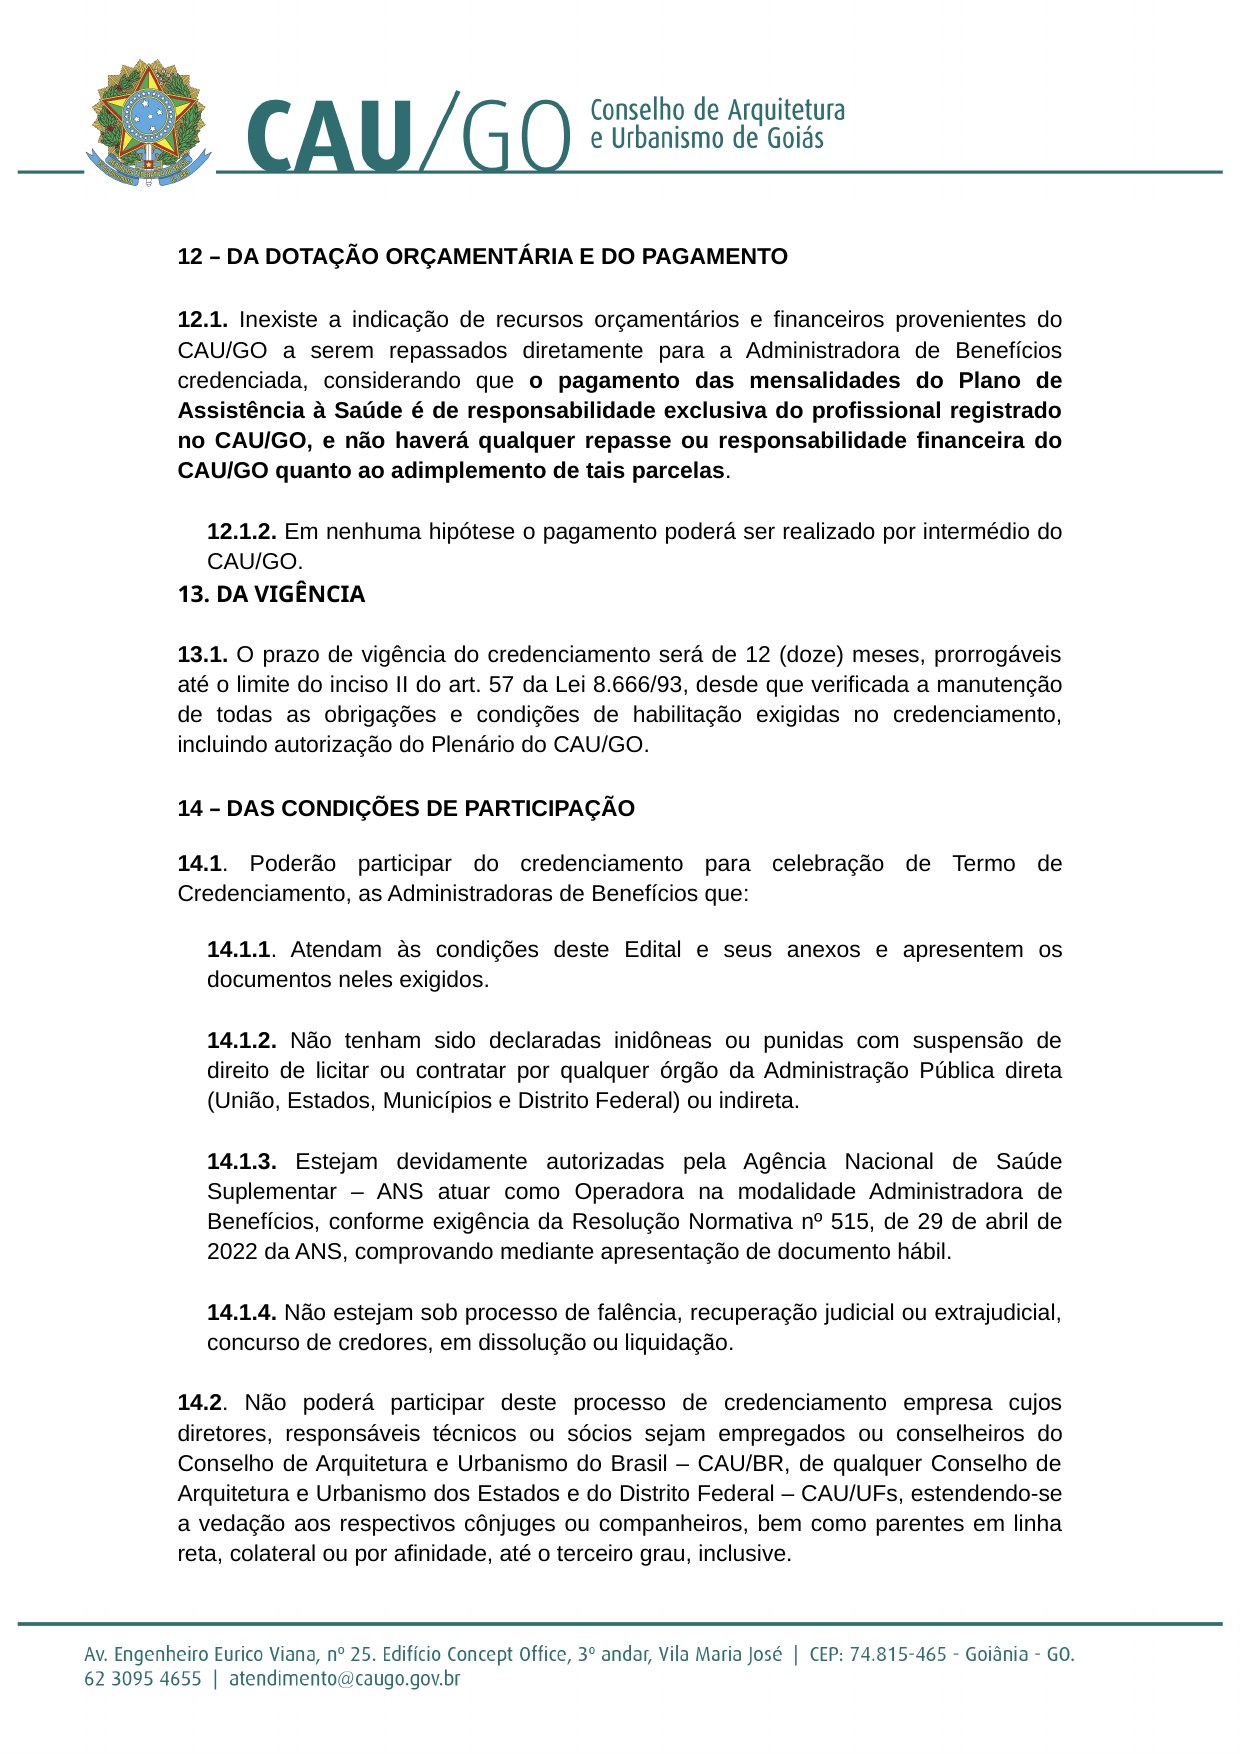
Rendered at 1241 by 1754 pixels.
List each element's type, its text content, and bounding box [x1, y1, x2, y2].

text 14.1. Poderão participar do credenciamento para celebração de Termo de Credenciamento, as Administradoras de Benefícios que: [177, 849, 1063, 906]
text 14.2. Não poderá participar deste processo de credenciamento empresa cujos diretores, responsáveis técnicos ou sócios sejam empregados ou conselheiros do Conselho de Arquitetura e Urbanismo do Brasil – CAU/BR, de qualquer Conselho de Arquitetura e Urbanismo dos Estados e do Distrito Federal – CAU/UFs, estendendo-se a vedação aos respectivos cônjuges ou companheiros, bem como parentes em linha reta, colateral ou por afinidade, até o terceiro grau, inclusive. [177, 1389, 1063, 1567]
text 14.1.2. Não tenham sido declaradas inidôneas ou punidas com suspensão de direito de licitar ou contratar por qualquer órgão da Administração Pública direta (União, Estados, Municípios e Distrito Federal) ou indireta. [207, 1027, 1063, 1114]
text 14 – DAS CONDIÇÕES DE PARTICIPAÇÃO [177, 792, 1063, 823]
text 14.1.1. Atendam às condições deste Edital e seus anexos e apresentem os documentos neles exigidos. [207, 936, 1063, 993]
text 12.1.2. Em nenhuma hipótese o pagamento poderá ser realizado por intermédio do CAU/GO. [207, 518, 1063, 574]
text 12.1. Inexiste a indicação de recursos orçamentários e financeiros provenientes do CAU/GO a serem repassados diretamente para a Administradora de Benefícios credenciada, considerando que o pagamento das mensalidades do Plano de Assistência à Saúde é de responsabilidade exclusiva do profissional registrado no CAU/GO, e não haverá qualquer repasse ou responsabilidade financeira do CAU/GO quanto ao adimplemento de tais parcelas. [177, 306, 1063, 484]
text 13.1. O prazo de vigência do credenciamento será de 12 (doze) meses, prorrogáveis até o limite do inciso II do art. 57 da Lei 8.666/93, desde que verificada a manutenção de todas as obrigações e condições de habilitação exigidas no credenciamento, incluindo autorização do Plenário do CAU/GO. [177, 641, 1063, 758]
text 14.1.3. Estejam devidamente autorizadas pela Agência Nacional de Saúde Suplementar – ANS atuar como Operadora na modalidade Administradora de Benefícios, conforme exigência da Resolução Normativa nº 515, de 29 de abril de 2022 da ANS, comprovando mediante apresentação de documento hábil. [207, 1148, 1063, 1265]
text 12 – DA DOTAÇÃO ORÇAMENTÁRIA E DO PAGAMENTO [177, 240, 1063, 272]
text 13. DA VIGÊNCIA [177, 578, 1063, 609]
text 14.1.4. Não estejam sob processo de falência, recuperação judicial ou extrajudicial, concurso de credores, em dissolução ou liquidação. [207, 1299, 1063, 1355]
